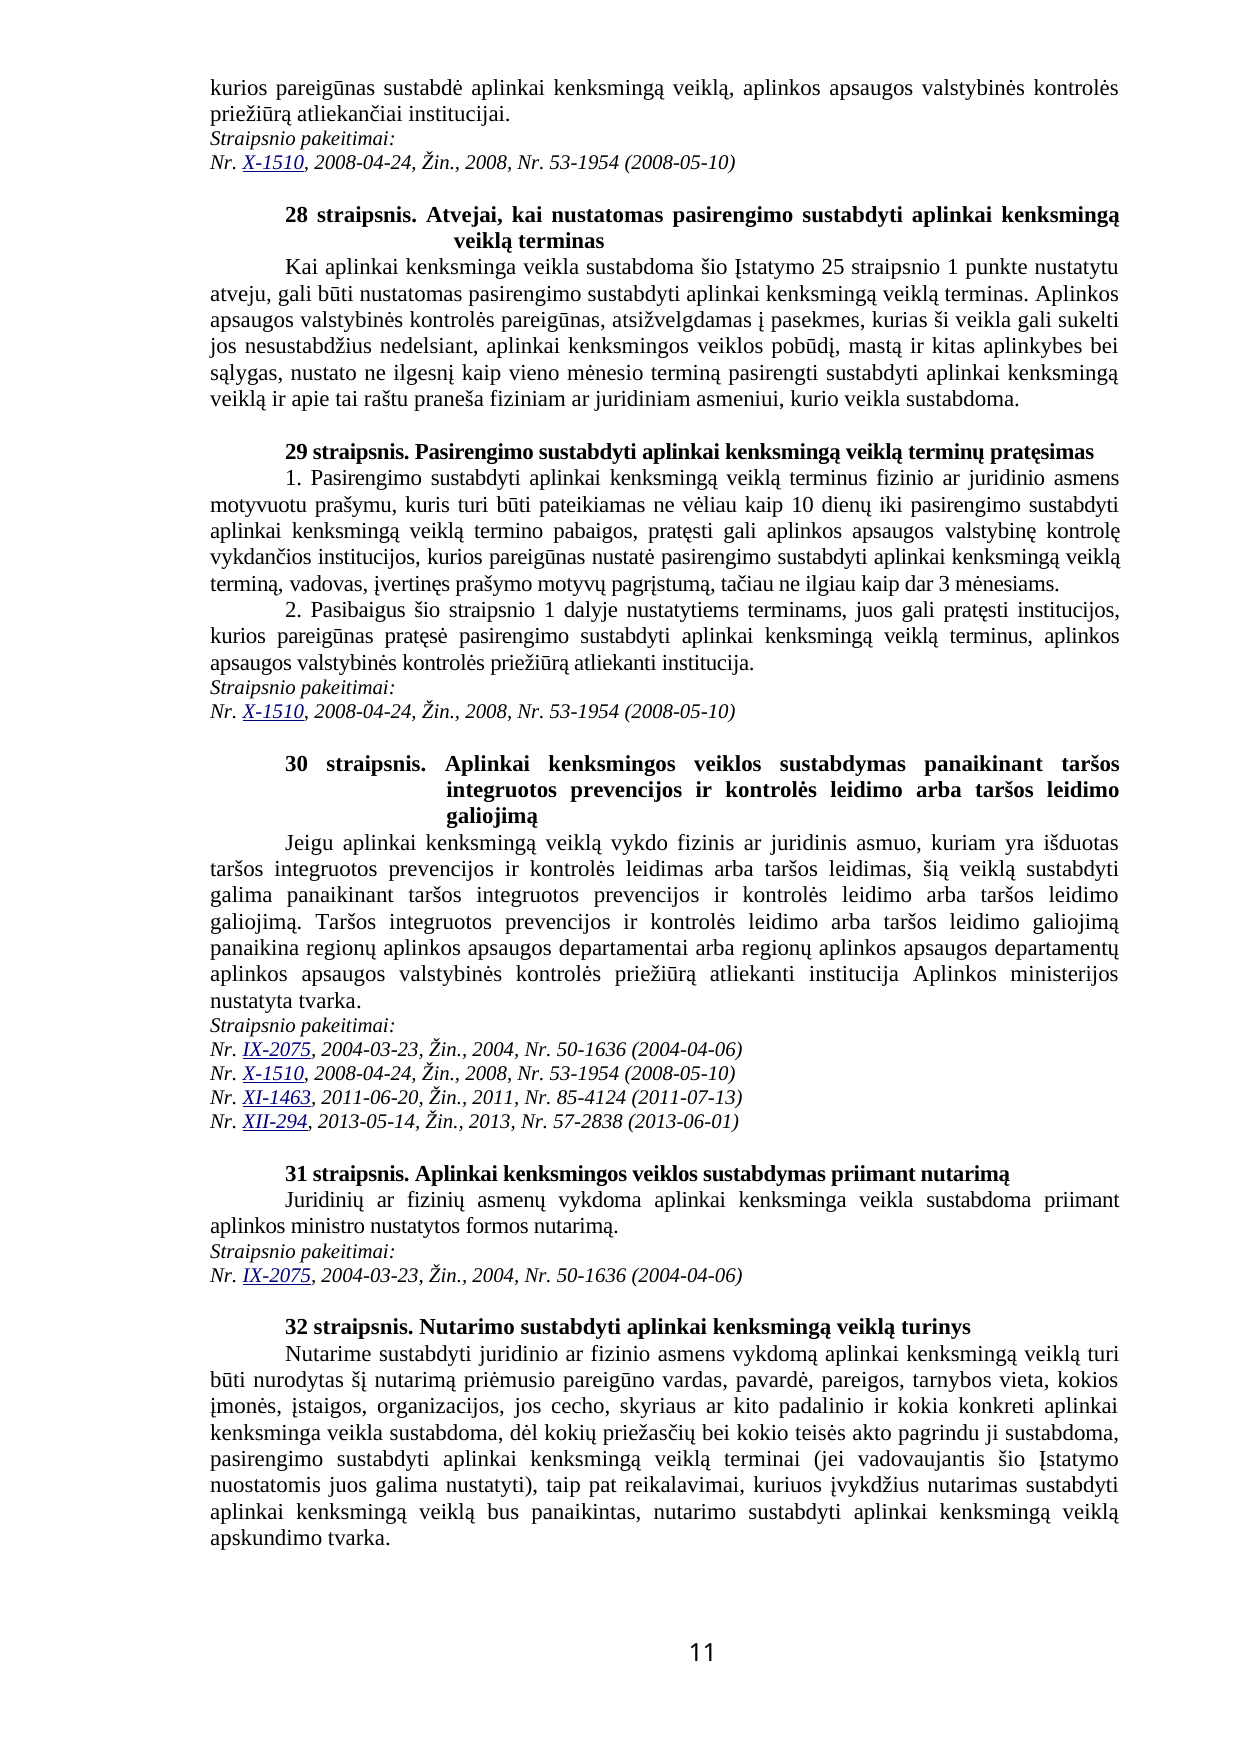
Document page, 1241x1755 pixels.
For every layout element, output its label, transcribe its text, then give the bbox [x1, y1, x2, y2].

text Straipsnio pakeitimai: [210, 675, 1120, 699]
text 2. Pasibaigus šio straipsnio 1 dalyje nustatytiems terminams, juos gali pratęsti institucijos, kurios pareigūnas pratęsė pasirengimo sustabdyti aplinkai kenksmingą veiklą terminus, aplinkos apsaugos valstybinės kontrolės priežiūrą atliekanti institucija. [210, 596, 1120, 675]
text Nr. IX-2075, 2004-03-23, Žin., 2004, Nr. 50-1636 (2004-04-06) [210, 1037, 1120, 1061]
text Nutarime sustabdyti juridinio ar fizinio asmens vykdomą aplinkai kenksmingą veiklą turi būti nurodytas šį nutarimą priėmusio pareigūno vardas, pavardė, pareigos, tarnybos vieta, kokios įmonės, įstaigos, organizacijos, jos cecho, skyriaus ar kito padalinio ir kokia konkreti aplinkai kenksminga veikla sustabdoma, dėl kokių priežasčių bei kokio teisės akto pagrindu ji sustabdoma, pasirengimo sustabdyti aplinkai kenksmingą veiklą terminai (jei vadovaujantis šio Įstatymo nuostatomis juos galima nustatyti), taip pat reikalavimai, kuriuos įvykdžius nutarimas sustabdyti aplinkai kenksmingą veiklą bus panaikintas, nutarimo sustabdyti aplinkai kenksmingą veiklą apskundimo tvarka. [210, 1340, 1120, 1551]
text 28 straipsnis. Atvejai, kai nustatomas pasirengimo sustabdyti aplinkai kenksmingą veiklą terminas [285, 201, 1120, 253]
text Nr. X-1510, 2008-04-24, Žin., 2008, Nr. 53-1954 (2008-05-10) [210, 150, 1120, 174]
text kurios pareigūnas sustabdė aplinkai kenksmingą veiklą, aplinkos apsaugos valstybinės kontrolės priežiūrą atliekančiai institucijai. [210, 73, 1120, 126]
text Straipsnio pakeitimai: [210, 1013, 1120, 1037]
text 31 straipsnis. Aplinkai kenksmingos veiklos sustabdymas priimant nutarimą [210, 1160, 1120, 1186]
text Nr. XI-1463, 2011-06-20, Žin., 2011, Nr. 85-4124 (2011-07-13) [210, 1085, 1120, 1109]
text 30 straipsnis. Aplinkai kenksmingos veiklos sustabdymas panaikinant taršos integruotos prevencijos ir kontrolės leidimo arba taršos leidimo galiojimą [285, 749, 1120, 829]
text Nr. XII-294, 2013-05-14, Žin., 2013, Nr. 57-2838 (2013-06-01) [210, 1109, 1120, 1133]
text Straipsnio pakeitimai: [210, 1239, 1120, 1263]
text Jeigu aplinkai kenksmingą veiklą vykdo fizinis ar juridinis asmuo, kuriam yra išduotas taršos integruotos prevencijos ir kontrolės leidimas arba taršos leidimas, šią veiklą sustabdyti galima panaikinant taršos integruotos prevencijos ir kontrolės leidimo arba taršos leidimo galiojimą. Taršos integruotos prevencijos ir kontrolės leidimo arba taršos leidimo galiojimą panaikina regionų aplinkos apsaugos departamentai arba regionų aplinkos apsaugos departamentų aplinkos apsaugos valstybinės kontrolės priežiūrą atliekanti institucija Aplinkos ministerijos nustatyta tvarka. [210, 829, 1120, 1013]
text 32 straipsnis. Nutarimo sustabdyti aplinkai kenksmingą veiklą turinys [210, 1313, 1120, 1340]
text Nr. X-1510, 2008-04-24, Žin., 2008, Nr. 53-1954 (2008-05-10) [210, 1061, 1120, 1085]
text 29 straipsnis. Pasirengimo sustabdyti aplinkai kenksmingą veiklą terminų pratęsimas [285, 438, 1120, 464]
text Nr. X-1510, 2008-04-24, Žin., 2008, Nr. 53-1954 (2008-05-10) [210, 699, 1120, 723]
text Nr. IX-2075, 2004-03-23, Žin., 2004, Nr. 50-1636 (2004-04-06) [210, 1263, 1120, 1287]
text Straipsnio pakeitimai: [210, 126, 1120, 150]
text 1. Pasirengimo sustabdyti aplinkai kenksmingą veiklą terminus fizinio ar juridinio asmens motyvuotu prašymu, kuris turi būti pateikiamas ne vėliau kaip 10 dienų iki pasirengimo sustabdyti aplinkai kenksmingą veiklą termino pabaigos, pratęsti gali aplinkos apsaugos valstybinę kontrolę vykdančios institucijos, kurios pareigūnas nustatė pasirengimo sustabdyti aplinkai kenksmingą veiklą terminą, vadovas, įvertinęs prašymo motyvų pagrįstumą, tačiau ne ilgiau kaip dar 3 mėnesiams. [210, 464, 1120, 596]
text Juridinių ar fizinių asmenų vykdoma aplinkai kenksminga veikla sustabdoma priimant aplinkos ministro nustatytos formos nutarimą. [210, 1186, 1120, 1239]
text Kai aplinkai kenksminga veikla sustabdoma šio Įstatymo 25 straipsnio 1 punkte nustatytu atveju, gali būti nustatomas pasirengimo sustabdyti aplinkai kenksmingą veiklą terminas. Aplinkos apsaugos valstybinės kontrolės pareigūnas, atsižvelgdamas į pasekmes, kurias ši veikla gali sukelti jos nesustabdžius nedelsiant, aplinkai kenksmingos veiklos pobūdį, mastą ir kitas aplinkybes bei sąlygas, nustato ne ilgesnį kaip vieno mėnesio terminą pasirengti sustabdyti aplinkai kenksmingą veiklą ir apie tai raštu praneša fiziniam ar juridiniam asmeniui, kurio veikla sustabdoma. [210, 253, 1120, 412]
